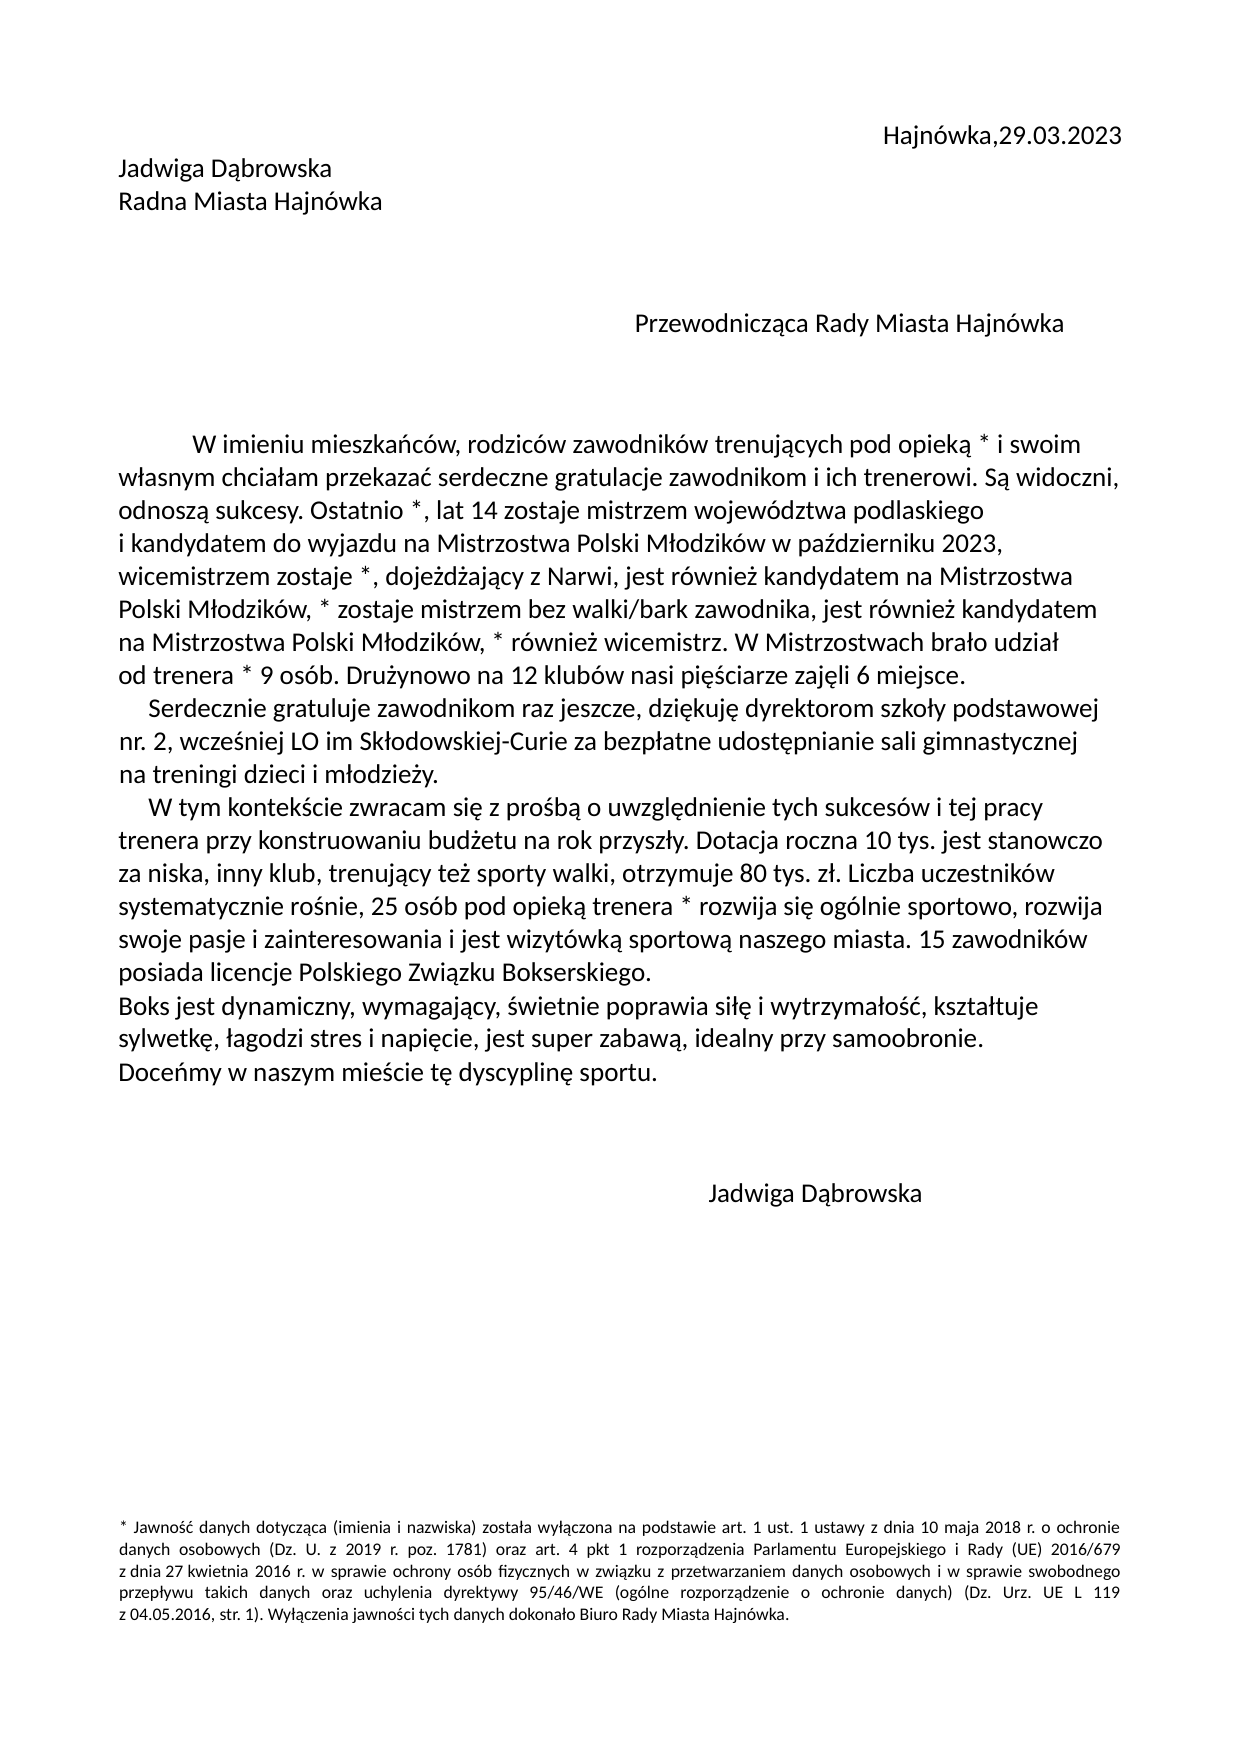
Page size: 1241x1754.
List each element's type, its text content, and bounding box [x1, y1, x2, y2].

text Jadwiga Dąbrowska [708, 1176, 1122, 1209]
text Jadwiga Dąbrowska [118, 151, 1122, 184]
text Serdecznie gratuluje zawodnikom raz jeszcze, dziękuję dyrektorom szkoły podstawowej nr. 2, wcześniej LO im Skłodowskiej-Curie za bezpłatne udostępnianie sali gimnastycznej na treningi dzieci i młodzieży. [119, 691, 1122, 791]
text Boks jest dynamiczny, wymagający, świetnie poprawia siłę i wytrzymałość, kształtuje sylwetkę, łagodzi stres i napięcie, jest super zabawą, idealny przy samoobronie. [118, 989, 1122, 1055]
text Doceńmy w naszym mieście tę dyscyplinę sportu. [118, 1055, 1122, 1088]
text Przewodnicząca Rady Miasta Hajnówka [634, 306, 1122, 339]
text W imieniu mieszkańców, rodziców zawodników trenujących pod opieką * i swoim własnym chciałam przekazać serdeczne gratulacje zawodnikom i ich trenerowi. Są widoczni, odnoszą sukcesy. Ostatnio *, lat 14 zostaje mistrzem województwa podlaskiego i kandydatem do wyjazdu na Mistrzostwa Polski Młodzików w październiku 2023, wicemistrzem zostaje *, dojeżdżający z Narwi, jest również kandydatem na Mistrzostwa Polski Młodzików, * zostaje mistrzem bez walki/bark zawodnika, jest również kandydatem na Mistrzostwa Polski Młodzików, * również wicemistrz. W Mistrzostwach brało udział od trenera * 9 osób. Drużynowo na 12 klubów nasi pięściarze zajęli 6 miejsce. [118, 427, 1122, 691]
text Radna Miasta Hajnówka [118, 184, 1122, 217]
text Hajnówka,29.03.2023 [118, 118, 1122, 151]
text W tym kontekście zwracam się z prośbą o uwzględnienie tych sukcesów i tej pracy trenera przy konstruowaniu budżetu na rok przyszły. Dotacja roczna 10 tys. jest stanowczo za niska, inny klub, trenujący też sporty walki, otrzymuje 80 tys. zł. Liczba uczestników systematycznie rośnie, 25 osób pod opieką trenera * rozwija się ogólnie sportowo, rozwija swoje pasje i zainteresowania i jest wizytówką sportową naszego miasta. 15 zawodników posiada licencje Polskiego Związku Bokserskiego. [118, 791, 1122, 989]
text * Jawność danych dotycząca (imienia i nazwiska) została wyłączona na podstawie art. 1 ust. 1 ustawy z dnia 10 maja 2018 r. o ochronie danych osobowych (Dz. U. z 2019 r. poz. 1781) oraz art. 4 pkt 1 rozporządzenia Parlamentu Europejskiego i Rady (UE) 2016/679 z dnia 27 kwietnia 2016 r. w sprawie ochrony osób fizycznych w związku z przetwarzaniem danych osobowych i w sprawie swobodnego przepływu takich danych oraz uchylenia dyrektywy 95/46/WE (ogólne rozporządzenie o ochronie danych) (Dz. Urz. UE L 119 z 04.05.2016, str. 1). Wyłączenia jawności tych danych dokonało Biuro Rady Miasta Hajnówka. [119, 1516, 1122, 1625]
